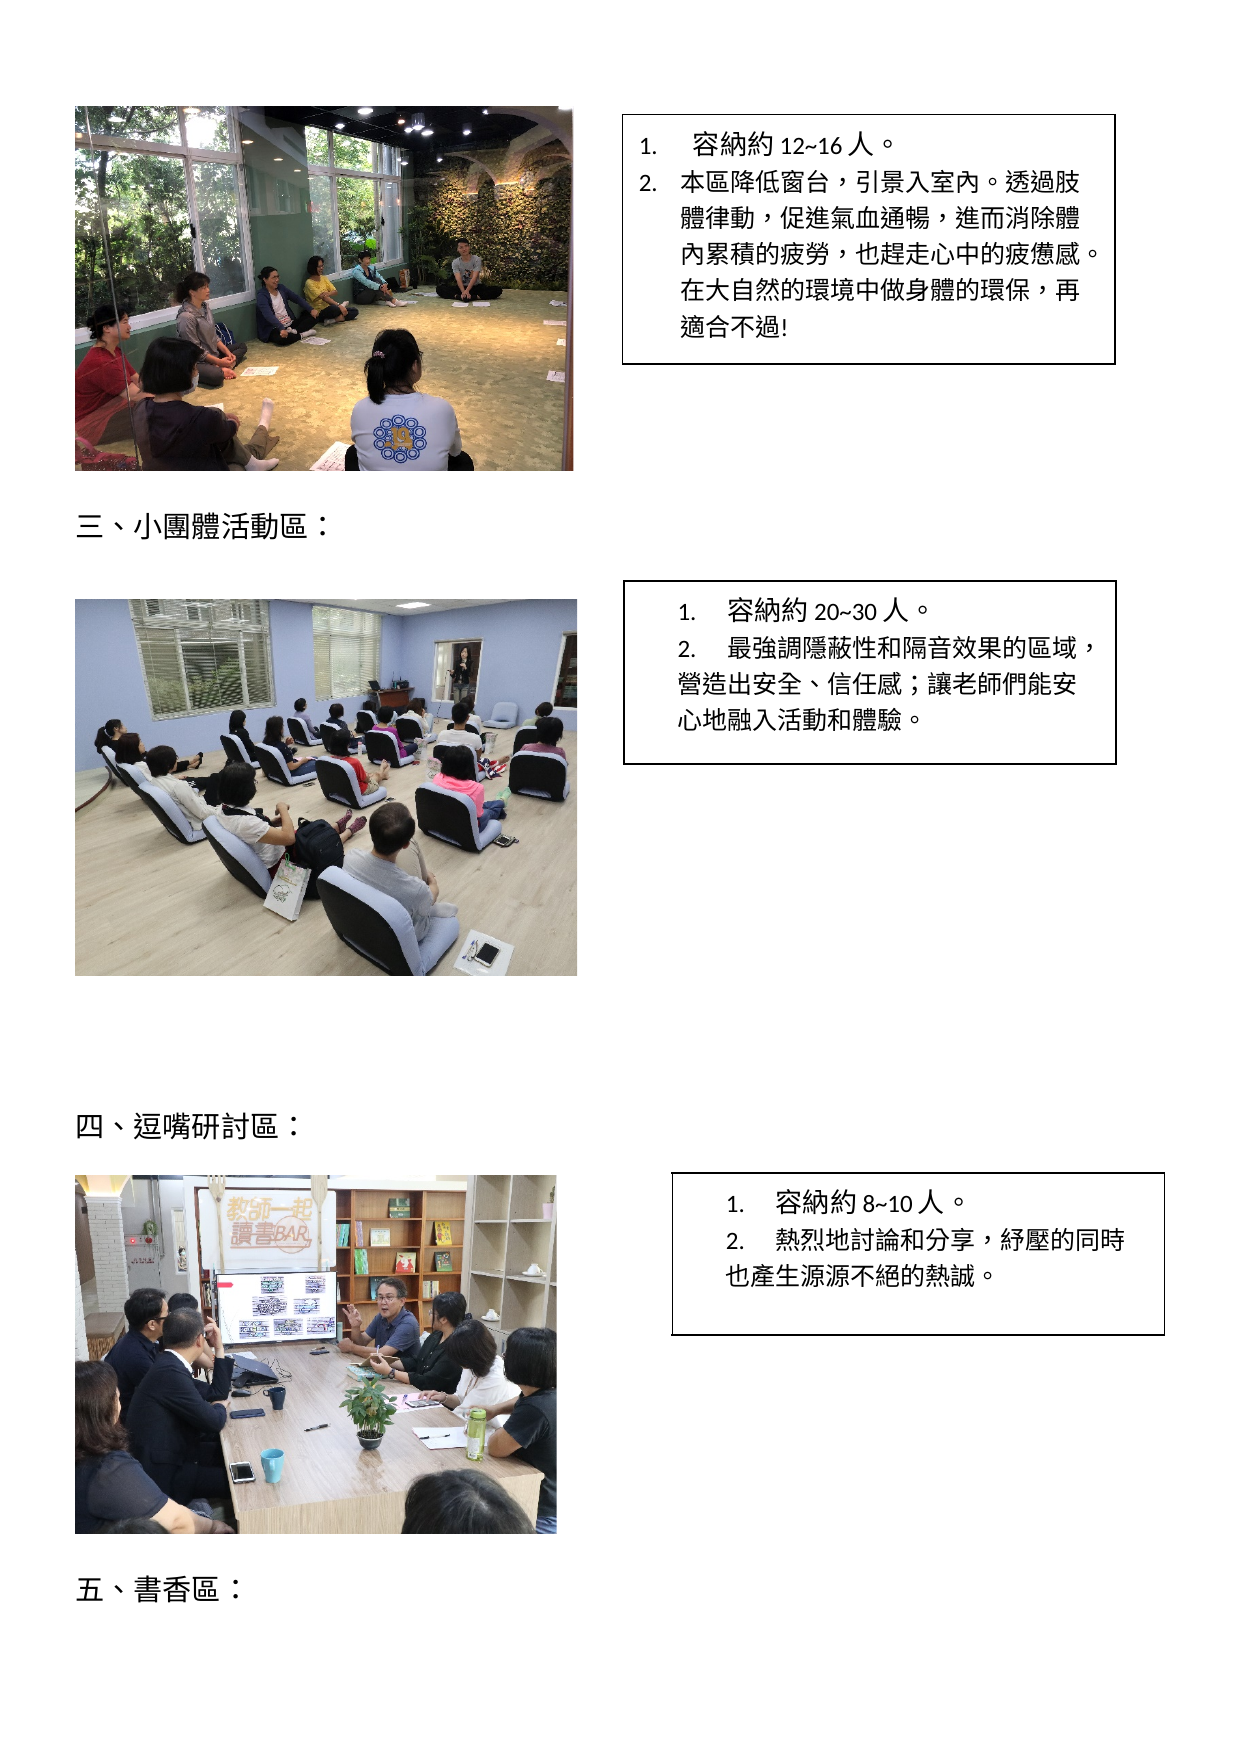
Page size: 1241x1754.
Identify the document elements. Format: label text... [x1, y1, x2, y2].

list 本區降低窗台，引景入室內。透過肢體律動，促進氣血通暢，進而消除體內累積的疲勞，也趕走心中的疲憊感。在大自然的環境中做身體的環保，再適合不過! [638, 162, 1099, 343]
list 最強調隱蔽性和隔音效果的區域，營造出安全、信任感；讓老師們能安心地融入活動和體驗。 [677, 628, 1100, 737]
list 容納約8~10人。 [726, 1181, 1149, 1220]
text 四、逗嘴研討區： [75, 1083, 1165, 1146]
list 容納約12~16人。 [638, 123, 1099, 162]
text 五、書香區： [75, 1546, 1165, 1608]
list 熱烈地討論和分享，紓壓的同時也產生源源不絕的熱誠。 [726, 1220, 1149, 1293]
list 容納約20~30人。 [677, 589, 1100, 628]
text 三、小團體活動區： [75, 483, 1165, 546]
